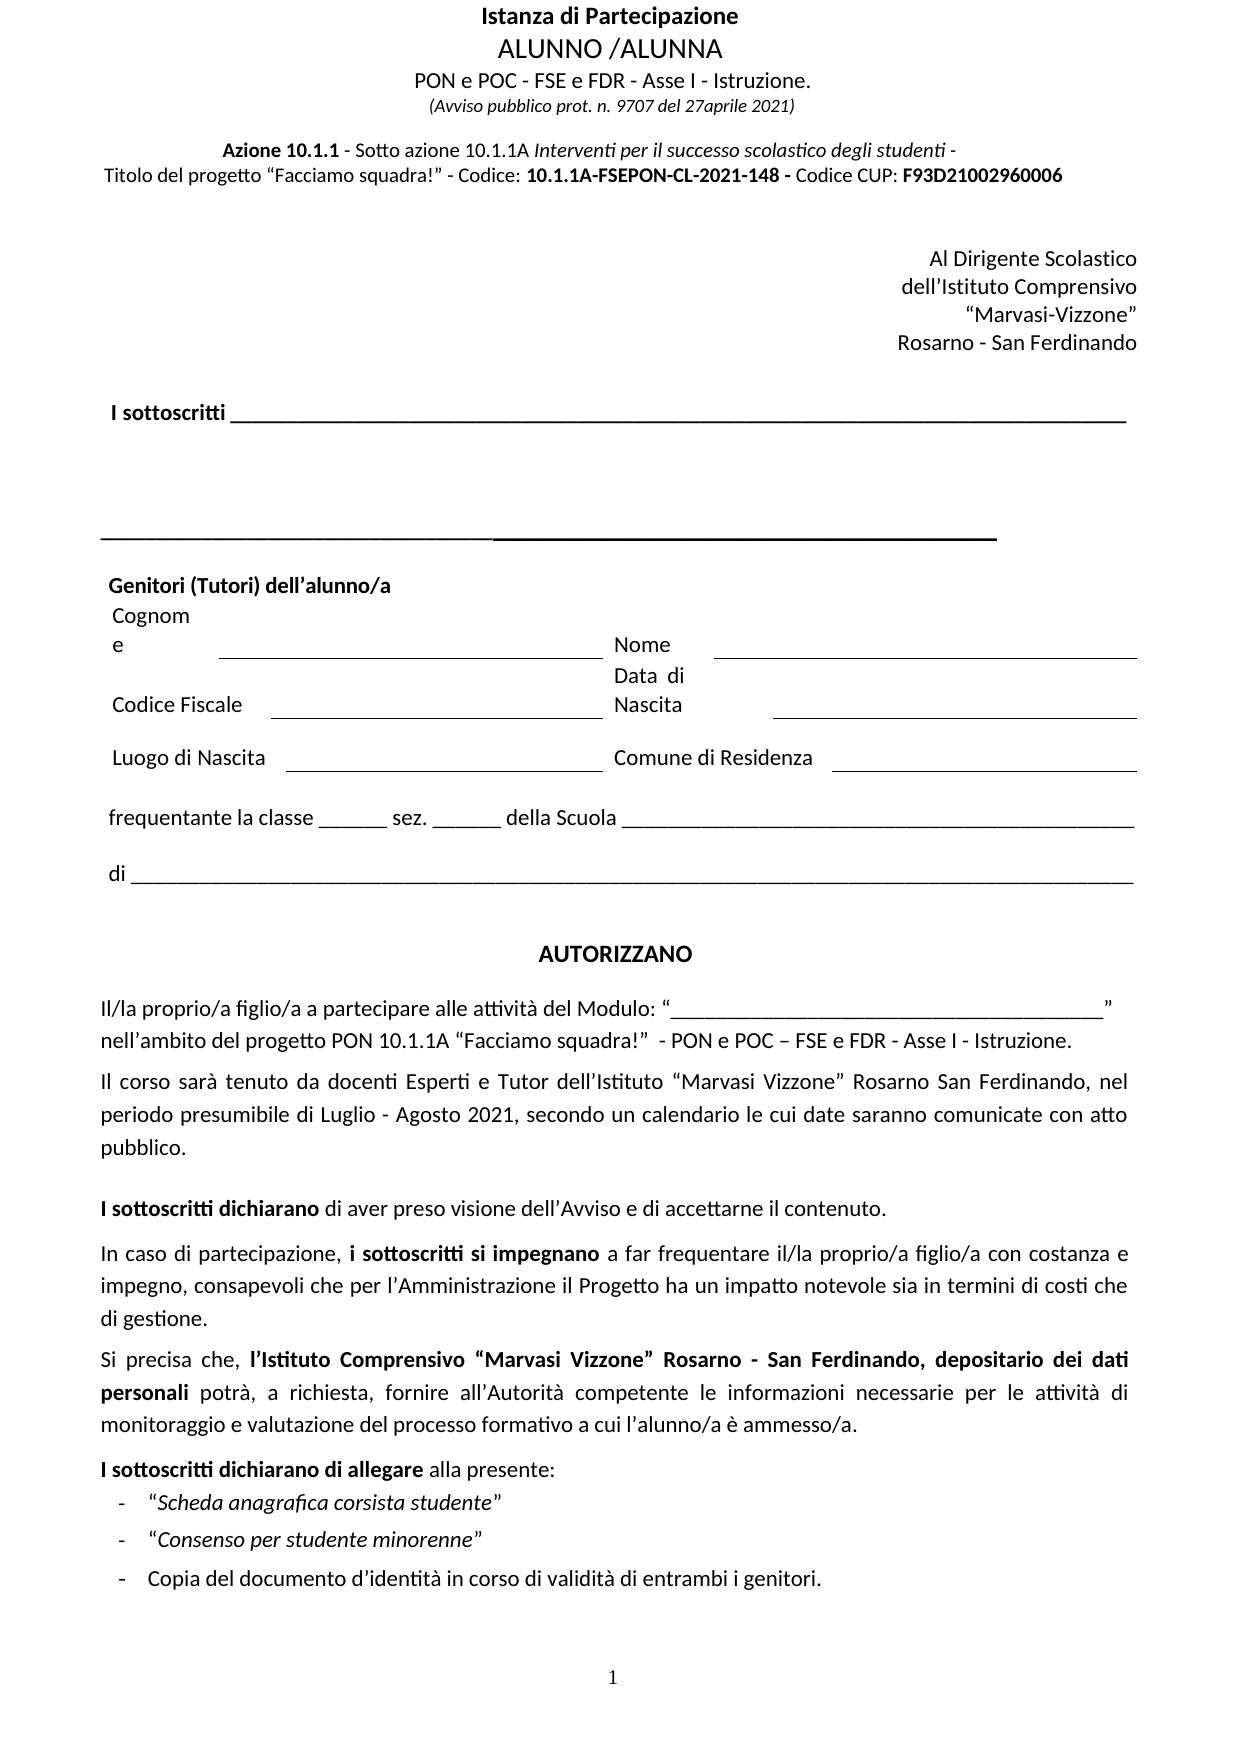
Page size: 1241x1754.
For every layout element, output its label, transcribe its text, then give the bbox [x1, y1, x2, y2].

table_cell [271, 659, 603, 718]
text Al Dirigente Scolastico [89, 242, 1137, 272]
text AUTORIZZANO [100, 938, 1130, 969]
text In caso di partecipazione, i sottoscritti si impegnano a far frequentare il/la proprio/a figlio/a con costanza e impegno, consapevoli che per l’Amministrazione il Progetto ha un impatto notevole sia in termini di costi che di gestione. [100, 1239, 1130, 1332]
text Genitori (Tutori) dell’alunno/a [89, 570, 1130, 599]
table_header [714, 600, 1137, 658]
table_header Cognome [101, 600, 219, 658]
text dell’Istituto Comprensivo [224, 272, 1137, 300]
text di ________________________________________________________________________________________ [100, 859, 1137, 887]
text PON e POC - FSE e FDR - Asse I - Istruzione. [89, 66, 1137, 94]
table_header Nome [603, 600, 714, 658]
table_cell Codice Fiscale [101, 658, 271, 718]
text Il/la proprio/a figlio/a a partecipare alle attività del Modulo: “______________________________________” [100, 994, 1130, 1022]
list Copia del documento d’identità in corso di validità di entrambi i genitori. [44, 1561, 1181, 1593]
text ALUNNO /ALUNNA [89, 31, 1137, 66]
text nell’ambito del progetto PON 10.1.1A “Facciamo squadra!” - PON e POC – FSE e FDR - Asse I - Istruzione. [100, 1026, 1130, 1054]
text Il corso sarà tenuto da docenti Esperti e Tutor dell’Istituto “Marvasi Vizzone” Rosarno San Ferdinando, nel periodo presumibile di Luglio - Agosto 2021, secondo un calendario le cui date saranno comunicate con atto pubblico. [100, 1067, 1130, 1161]
table_cell [832, 719, 1137, 771]
text I sottoscritti ________________________________________________________________________________ [100, 396, 1130, 426]
text frequentante la classe ______ sez. ______ della Scuola _____________________________________________ [100, 803, 1137, 831]
text ________________________________________________________________________________ [100, 469, 1130, 543]
table_header [219, 600, 603, 658]
text I sottoscritti dichiarano di aver preso visione dell’Avviso e di accettarne il contenuto. [100, 1194, 1130, 1222]
text “Marvasi-Vizzone” [224, 300, 1137, 328]
text Azione 10.1.1 - Sotto azione 10.1.1A Interventi per il successo scolastico degli studenti - [44, 137, 1137, 163]
table_cell [286, 719, 603, 771]
table_cell Data di Nascita [603, 658, 773, 718]
text (Avviso pubblico prot. n. 9707 del 27aprile 2021) [89, 94, 1137, 117]
text Si precisa che, l’Istituto Comprensivo “Marvasi Vizzone” Rosarno - San Ferdinando, depositario dei dati personali potrà, a richiesta, fornire all’Autorità competente le informazioni necessarie per le attività di monitoraggio e valutazione del processo formativo a cui l’alunno/a è ammesso/a. [100, 1345, 1130, 1439]
table_cell [773, 659, 1137, 718]
list “Scheda anagrafica corsista studente” [44, 1488, 1181, 1516]
text Titolo del progetto “Facciamo squadra!” - Codice: 10.1.1A-FSEPON-CL-2021-148 - Codice CUP: F93D21002960006 [29, 163, 1137, 188]
text I sottoscritti dichiarano di allegare alla presente: [100, 1455, 1130, 1483]
table_cell Luogo di Nascita [101, 718, 286, 771]
list “Consenso per studente minorenne” [44, 1525, 1181, 1553]
table_cell Comune di Residenza [603, 718, 832, 771]
text Istanza di Partecipazione [89, 0, 1137, 31]
text Rosarno - San Ferdinando [224, 328, 1137, 356]
